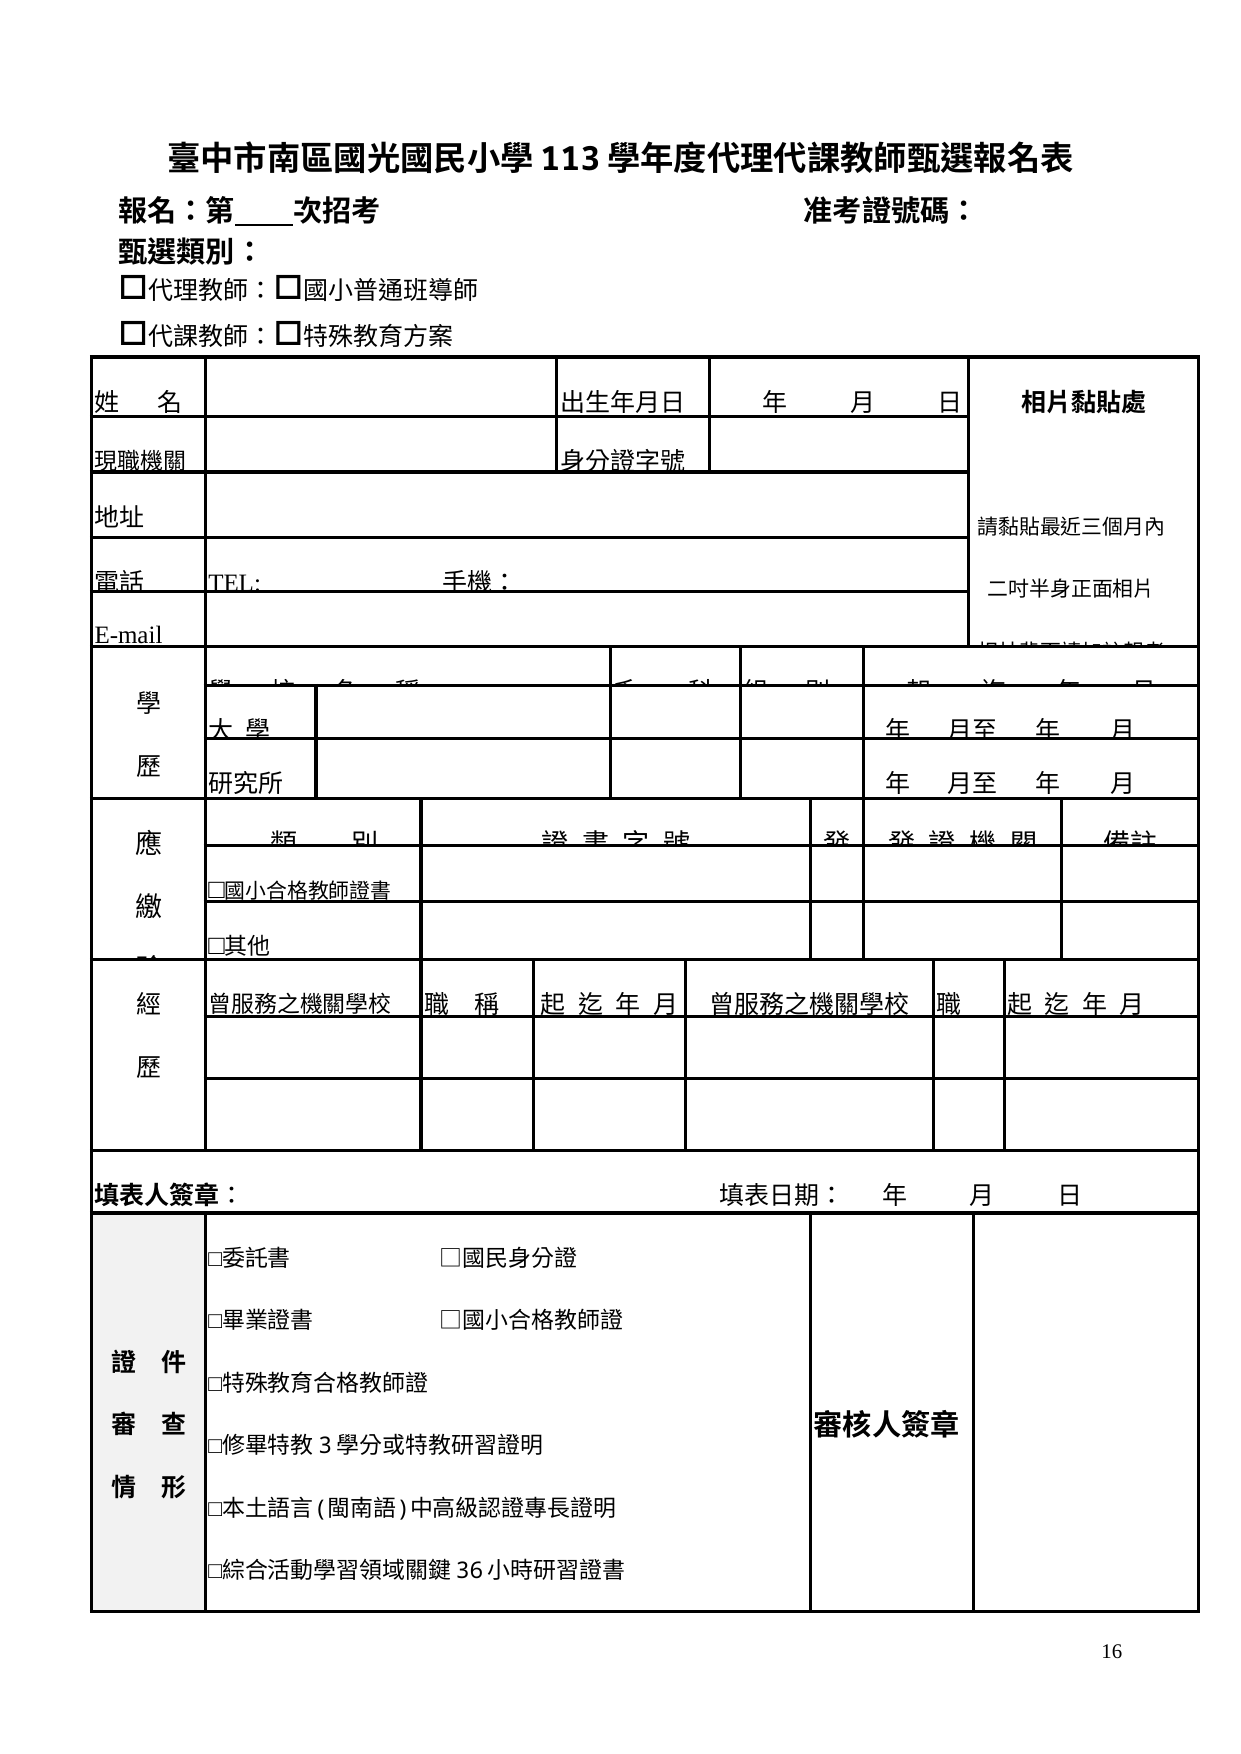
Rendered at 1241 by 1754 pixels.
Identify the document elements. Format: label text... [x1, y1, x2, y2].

table_cell □國小合格教師證書 [207, 847, 419, 899]
table_cell [207, 474, 967, 536]
table_header 相片黏貼處 請黏貼最近三個月內 二吋半身正面相片 相片背面請加註報考 人姓名及報考類別 [970, 359, 1197, 645]
text 甄選類別： [118, 228, 1122, 271]
table_cell 應 繳 驗 證 件 [93, 800, 204, 958]
table_cell [1006, 1080, 1197, 1149]
table_cell 備註 [1063, 800, 1197, 844]
table_cell [423, 903, 610, 958]
table_cell □其他 [207, 903, 419, 958]
table_cell 曾服務之機關學校 [687, 961, 932, 1015]
table_cell [612, 687, 739, 737]
table_cell 起 迄 年 月 [865, 648, 1197, 684]
table_cell [535, 1080, 684, 1149]
text 代理教師：國小普通班導師 [118, 271, 1122, 307]
table_cell 學 校 名 稱 [207, 648, 609, 684]
table_cell 證 書 字 號 [423, 800, 809, 844]
table_cell [935, 1080, 1003, 1149]
table_cell [610, 903, 809, 958]
table_cell 證 件 審 查 情 形 [93, 1215, 204, 1610]
table_cell 職 稱 [423, 961, 532, 1015]
table_header 姓 名 [93, 359, 204, 414]
table_cell 經 歷 [93, 961, 204, 1149]
table_cell [610, 847, 809, 899]
table_cell 現職機關學校 [93, 418, 204, 470]
table_cell [1063, 847, 1197, 899]
text 臺中市南區國光國民小學113學年度代理代課教師甄選報名表 [118, 114, 1122, 176]
table_cell 曾服務之機關學校 [207, 961, 419, 1015]
table_cell [423, 847, 610, 899]
table_cell 填表人簽章： 填表日期： 年 月 日 [93, 1152, 1197, 1211]
table_cell 發 證 日 期 [812, 800, 862, 844]
table_cell 年 月至 年 月 [865, 740, 1197, 797]
table_cell [535, 1018, 684, 1077]
table_cell [1063, 903, 1197, 958]
table_cell □委託書 □國民身分證 □畢業證書 □國小合格教師證 □特殊教育合格教師證 □修畢特教3學分或特教研習證明 □本土語言(閩南語)中高級認證專長證明 □綜合活動學習領域關鍵36小時研習證書 □閩南語專長證明 □音樂專長證明 □體育專長證明 □自然專長證明 □社會專長證明 □音樂專長證明 □英語專長證明 □資訊專長證明 □切結書 □雙語教學初階證明 □同意書 □雙語教學進階證明 □離職證明 □其他( ) [207, 1215, 809, 1610]
text 報名：第 次招考 准考證號碼： [118, 195, 1122, 228]
table_cell 起 迄 年 月 [535, 961, 684, 1015]
table_cell [865, 847, 1060, 899]
table_cell 學 歷 [93, 648, 204, 797]
table_cell 研究所 [207, 740, 314, 797]
table_cell [1006, 1018, 1197, 1077]
table_cell TEL: 手機： [207, 539, 967, 590]
table_cell [812, 847, 862, 899]
table_cell [812, 903, 862, 958]
table_cell [207, 593, 967, 645]
table_cell 起 迄 年 月 [1006, 961, 1197, 1015]
table_cell [687, 1018, 932, 1077]
table_cell [423, 1080, 532, 1149]
table_header 出生年月日 [558, 359, 708, 414]
table_cell [975, 1215, 1197, 1610]
table_cell [742, 687, 862, 737]
table_cell [711, 418, 967, 470]
table_cell 系 科 [612, 648, 739, 684]
table_cell [612, 740, 739, 797]
table_cell [742, 740, 862, 797]
table_cell [207, 1080, 419, 1149]
table_cell 身分證字號 [558, 418, 708, 470]
table_cell 大 學 [207, 687, 314, 737]
table_cell 發 證 機 關 [865, 800, 1060, 844]
table_cell E-mail [93, 593, 204, 645]
table_cell [865, 903, 1060, 958]
table_cell [207, 1018, 419, 1077]
table_cell 審核人簽章 [812, 1215, 972, 1610]
table_header [207, 359, 555, 414]
table_cell 地址 [93, 474, 204, 536]
table_header 年 月 日 [711, 359, 967, 414]
table_cell [935, 1018, 1003, 1077]
table_cell [318, 740, 609, 797]
table_cell 類 別 [207, 800, 419, 844]
table_cell [318, 687, 609, 737]
table_cell 年 月至 年 月 [865, 687, 1197, 737]
table_cell [207, 418, 555, 470]
table_cell 現職機關學校 [145, 454, 154, 470]
table_cell 組 別 [742, 648, 862, 684]
table_cell [687, 1080, 932, 1149]
table_cell 職 稱 [935, 961, 1003, 1015]
table_cell [423, 1018, 532, 1077]
text 代課教師：特殊教育方案 [118, 307, 1122, 355]
table_cell 電話 [93, 539, 204, 590]
